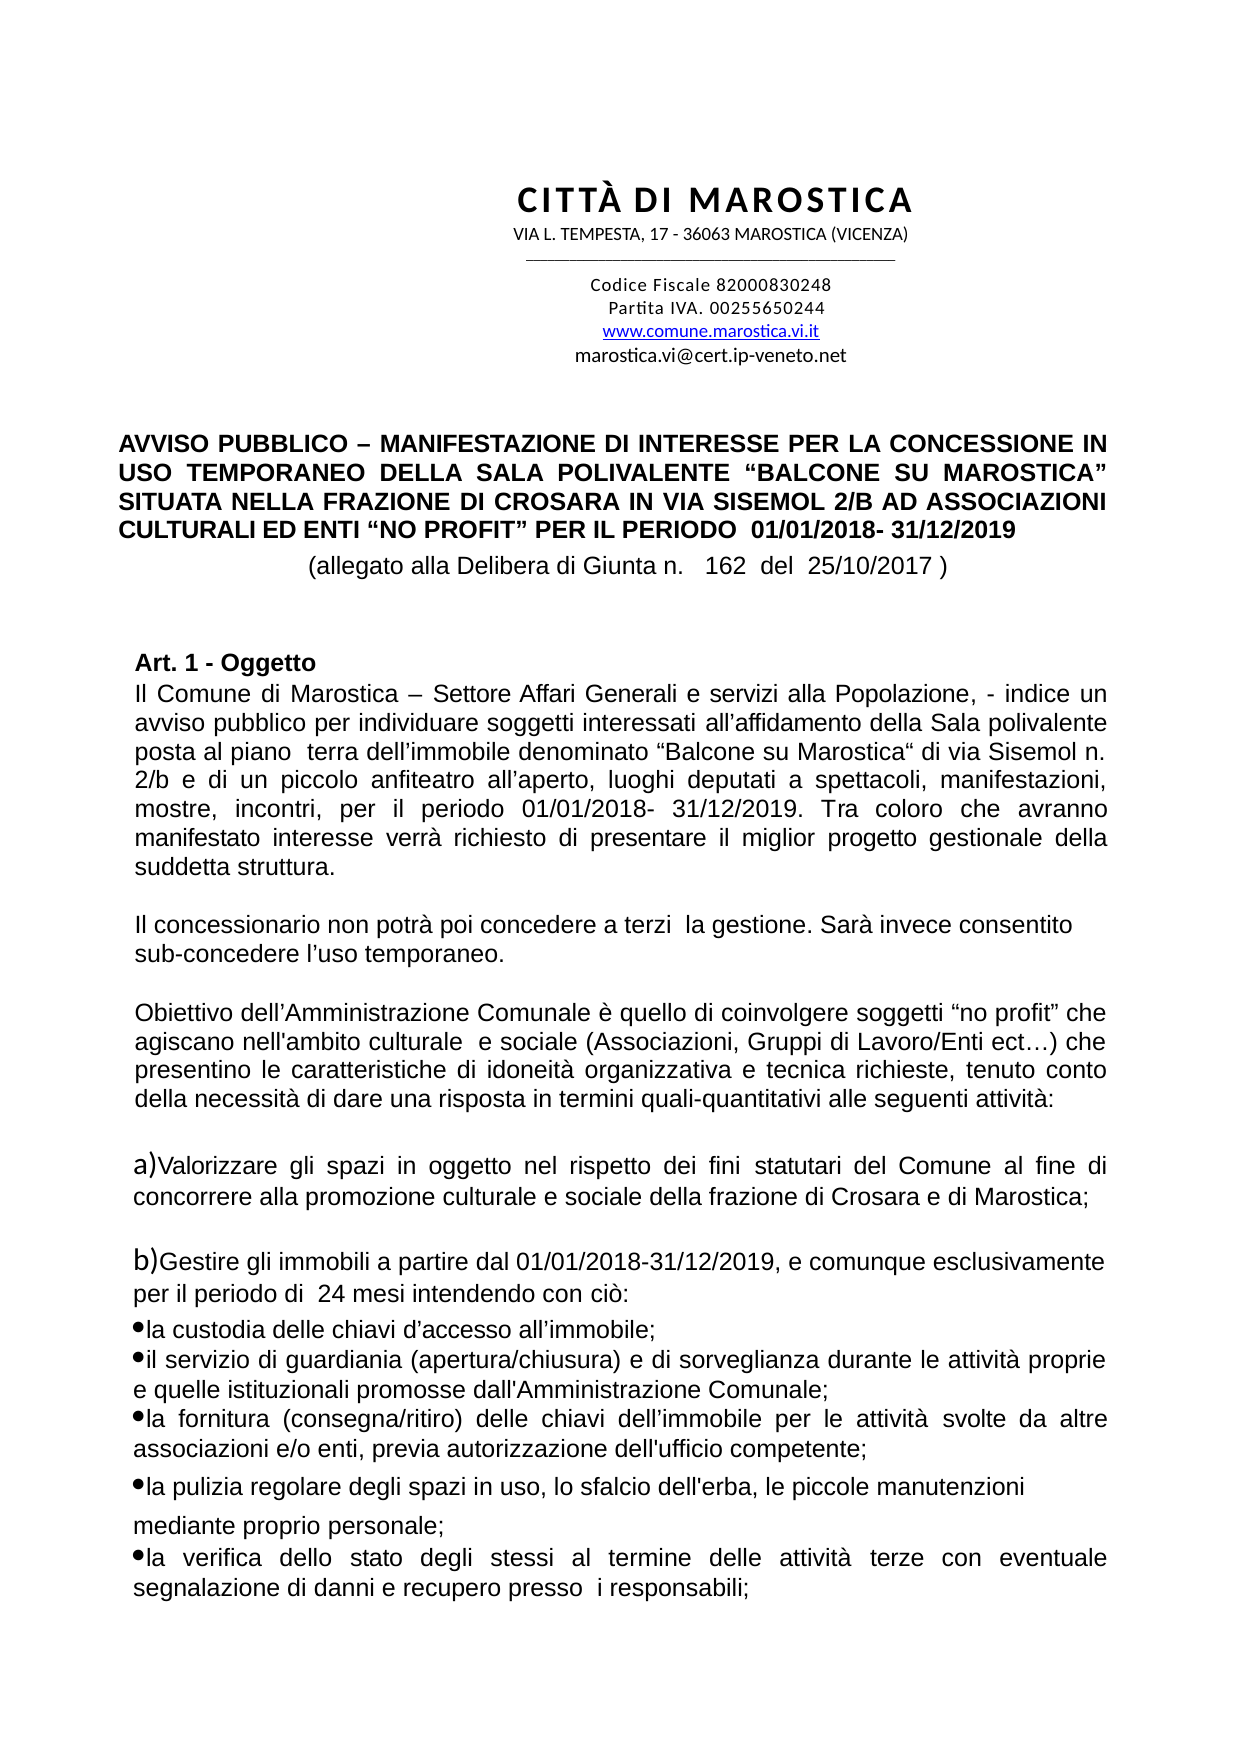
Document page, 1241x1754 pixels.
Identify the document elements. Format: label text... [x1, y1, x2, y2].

list la fornitura (consegna/ritiro) delle chiavi dell’immobile per le attività svolte da altre associazioni e/o enti, previa autorizzazione dell'ufficio competente; [133, 1404, 1108, 1463]
text Obiettivo dell’Amministrazione Comunale è quello di coinvolgere soggetti “no profit” che agiscano nell'ambito culturale e sociale (Associazioni, Gruppi di Lavoro/Enti ect…) che presentino le caratteristiche di idoneità organizzativa e tecnica richieste, tenuto conto della necessità di dare una risposta in termini quali-quantitativi alle seguenti attività: [134, 998, 1108, 1113]
list la verifica dello stato degli stessi al termine delle attività terze con eventuale segnalazione di danni e recupero presso i responsabili; [133, 1543, 1108, 1602]
list Gestire gli immobili a partire dal 01/01/2018-31/12/2019, e comunque esclusivamente per il periodo di 24 mesi intendendo con ciò: [133, 1241, 1106, 1307]
text Il concessionario non potrà poi concedere a terzi la gestione. Sarà invece consentito sub-concedere l’uso temporaneo. [134, 910, 1122, 968]
list il servizio di guardiania (apertura/chiusura) e di sorveglianza durante le attività proprie e quelle istituzionali promosse dall'Amministrazione Comunale; [133, 1345, 1108, 1404]
list la pulizia regolare degli spazi in uso, lo sfalcio dell'erba, le piccole manutenzioni mediante proprio personale; [133, 1463, 1122, 1543]
list Valorizzare gli spazi in oggetto nel rispetto dei fini statutari del Comune al fine di concorrere alla promozione culturale e sociale della frazione di Crosara e di Marostica; [133, 1144, 1107, 1211]
text Il Comune di Marostica – Settore Affari Generali e servizi alla Popolazione, - indice un avviso pubblico per individuare soggetti interessati all’affidamento della Sala polivalente posta al piano terra dell’immobile denominato “Balcone su Marostica“ di via Sisemol n. 2/b e di un piccolo anfiteatro all’aperto, luoghi deputati a spettacoli, manifestazioni, mostre, incontri, per il periodo 01/01/2018- 31/12/2019. Tra coloro che avranno manifestato interesse verrà richiesto di presentare il miglior progetto gestionale della suddetta struttura. [134, 679, 1108, 880]
table_header [131, 176, 282, 367]
text Art. 1 - Oggetto [134, 641, 1122, 679]
text (allegato alla Delibera di Giunta n. 162 del 25/10/2017 ) [134, 544, 1122, 582]
subtitle AVVISO PUBBLICO – MANIFESTAZIONE DI INTERESSE PER LA CONCESSIONE IN USO TEMPORANEO DELLA SALA POLIVALENTE “BALCONE SU MAROSTICA” SITUATA NELLA FRAZIONE DI CROSARA IN VIA SISEMOL 2/B AD ASSOCIAZIONI CULTURALI ED ENTI “NO PROFIT” PER IL PERIODO 01/01/2018- 31/12/2019 [118, 429, 1108, 544]
table_header CITTÀ DI MAROSTICA VIA L. TEMPESTA, 17 - 36063 MAROSTICA (VICENZA) ___________________________________________________ Codice Fiscale 82000830248 Partita IVA. 00255650244 www.comune.marostica.vi.it marostica.vi@cert.ip-veneto.net [282, 176, 1140, 367]
list la custodia delle chiavi d’accesso all’immobile; [133, 1315, 1122, 1345]
